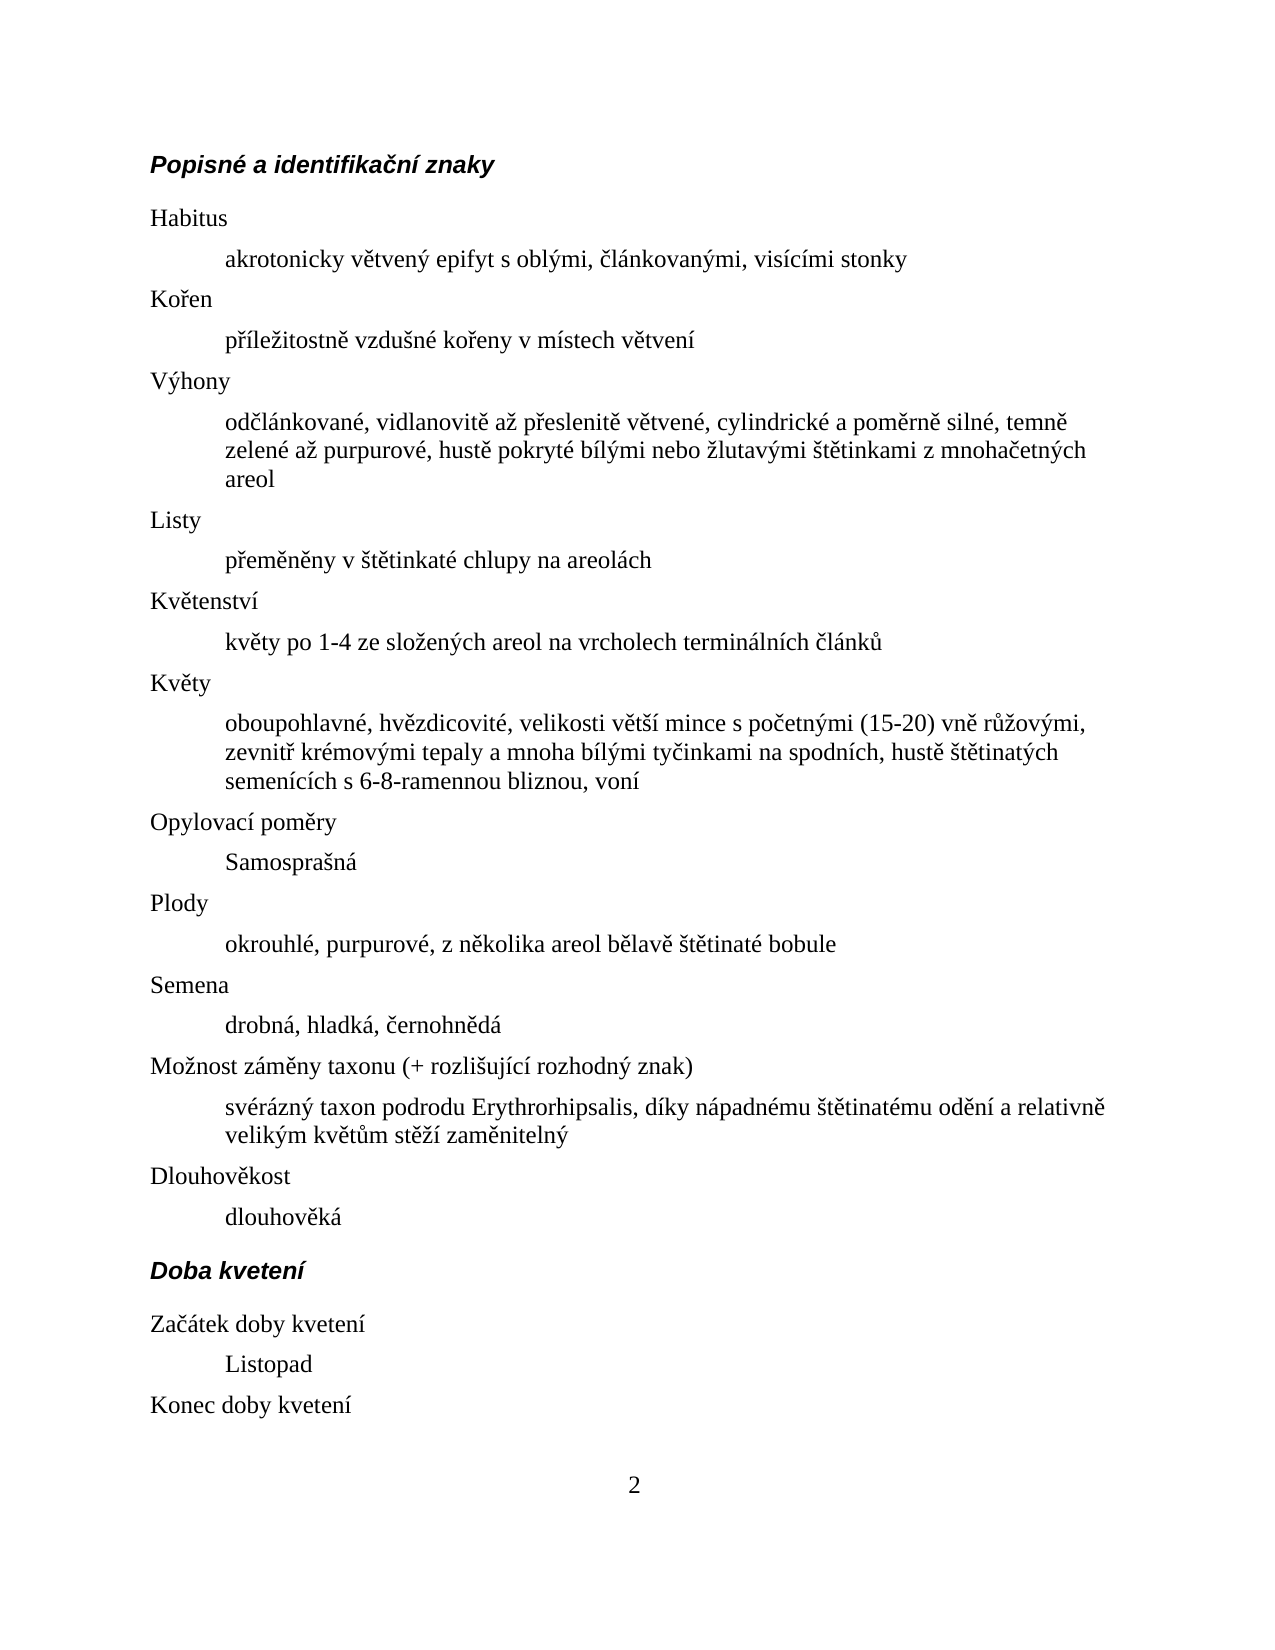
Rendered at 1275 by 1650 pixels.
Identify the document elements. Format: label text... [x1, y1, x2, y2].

text odčlánkované, vidlanovitě až přeslenitě větvené, cylindrické a poměrně silné, temně zelené až purpurové, hustě pokryté bílými nebo žlutavými štětinkami z mnohačetných areol [225, 407, 1125, 493]
text svérázný taxon podrodu Erythrorhipsalis, díky nápadnému štětinatému odění a relativně velikým květům stěží zaměnitelný [225, 1092, 1125, 1149]
text Květenství [150, 586, 1125, 615]
subtitle Doba kvetení [150, 1256, 1125, 1284]
text Opylovací poměry [150, 807, 1125, 836]
text Habitus [150, 203, 1125, 232]
text Květy [150, 668, 1125, 697]
text oboupohlavné, hvězdicovité, velikosti větší mince s početnými (15-20) vně růžovými, zevnitř krémovými tepaly a mnoha bílými tyčinkami na spodních, hustě štětinatých semenících s 6-8-ramennou bliznou, voní [225, 708, 1125, 795]
text Dlouhověkost [150, 1161, 1125, 1190]
text drobná, hladká, černohnědá [225, 1010, 1125, 1039]
text Semena [150, 970, 1125, 998]
text Začátek doby kvetení [150, 1309, 1125, 1338]
subtitle Popisné a identifikační znaky [150, 150, 1125, 178]
text květy po 1-4 ze složených areol na vrcholech terminálních článků [225, 627, 1125, 656]
text Listopad [225, 1349, 1125, 1378]
text Listy [150, 505, 1125, 534]
text Konec doby kvetení [150, 1390, 1125, 1419]
text Samosprašná [225, 847, 1125, 876]
text Výhony [150, 366, 1125, 395]
text příležitostně vzdušné kořeny v místech větvení [225, 325, 1125, 354]
text Možnost záměny taxonu (+ rozlišující rozhodný znak) [150, 1051, 1125, 1080]
text akrotonicky větvený epifyt s oblými, článkovanými, visícími stonky [225, 244, 1125, 272]
text okrouhlé, purpurové, z několika areol bělavě štětinaté bobule [225, 929, 1125, 958]
text Plody [150, 888, 1125, 917]
text dlouhověká [225, 1202, 1125, 1231]
text Kořen [150, 284, 1125, 313]
text přeměněny v štětinkaté chlupy na areolách [225, 546, 1125, 574]
